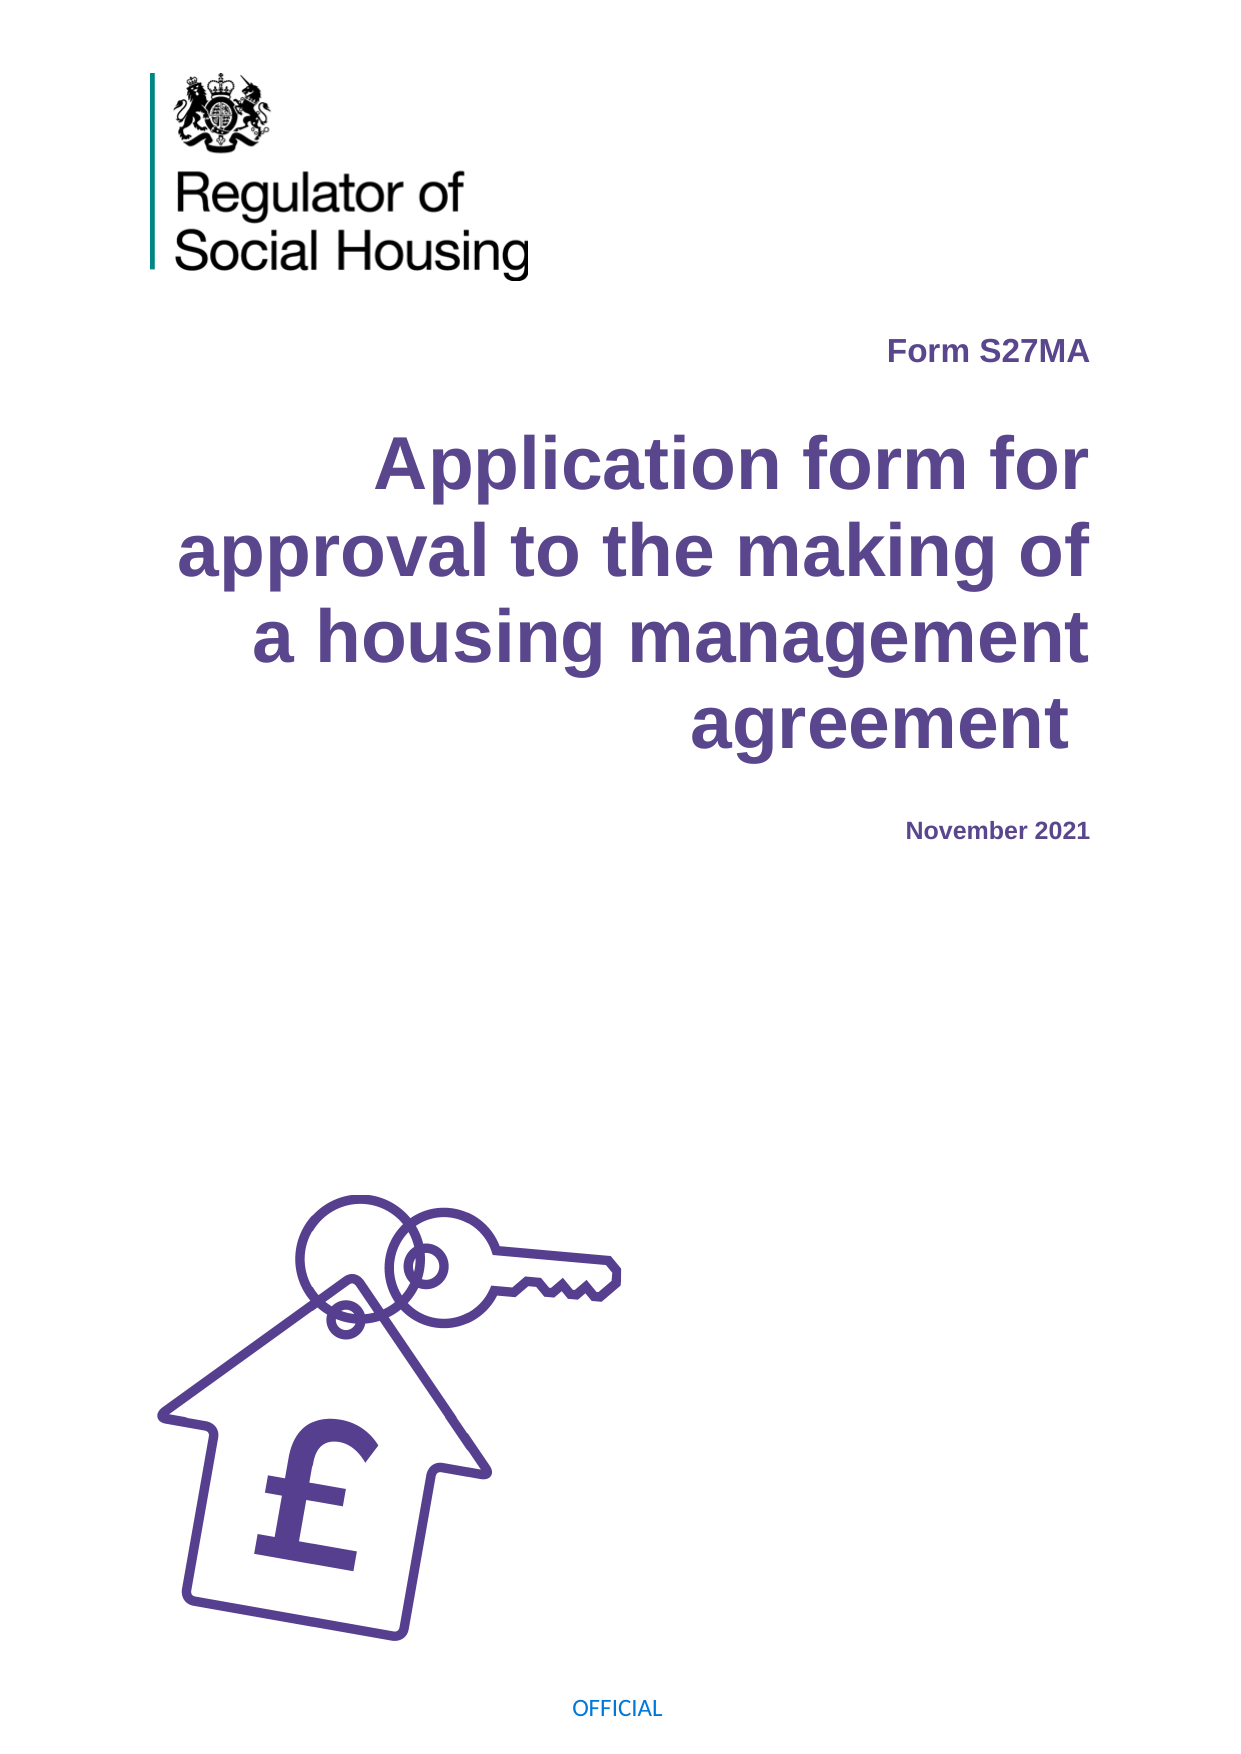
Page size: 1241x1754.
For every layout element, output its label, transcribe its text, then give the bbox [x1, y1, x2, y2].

subtitle OUSING [150, 764, 1090, 791]
text November 2021 [150, 816, 1090, 844]
text Application form for approval to the making of a housing management agreement [150, 419, 1090, 764]
title Form S27MA [150, 331, 1090, 369]
